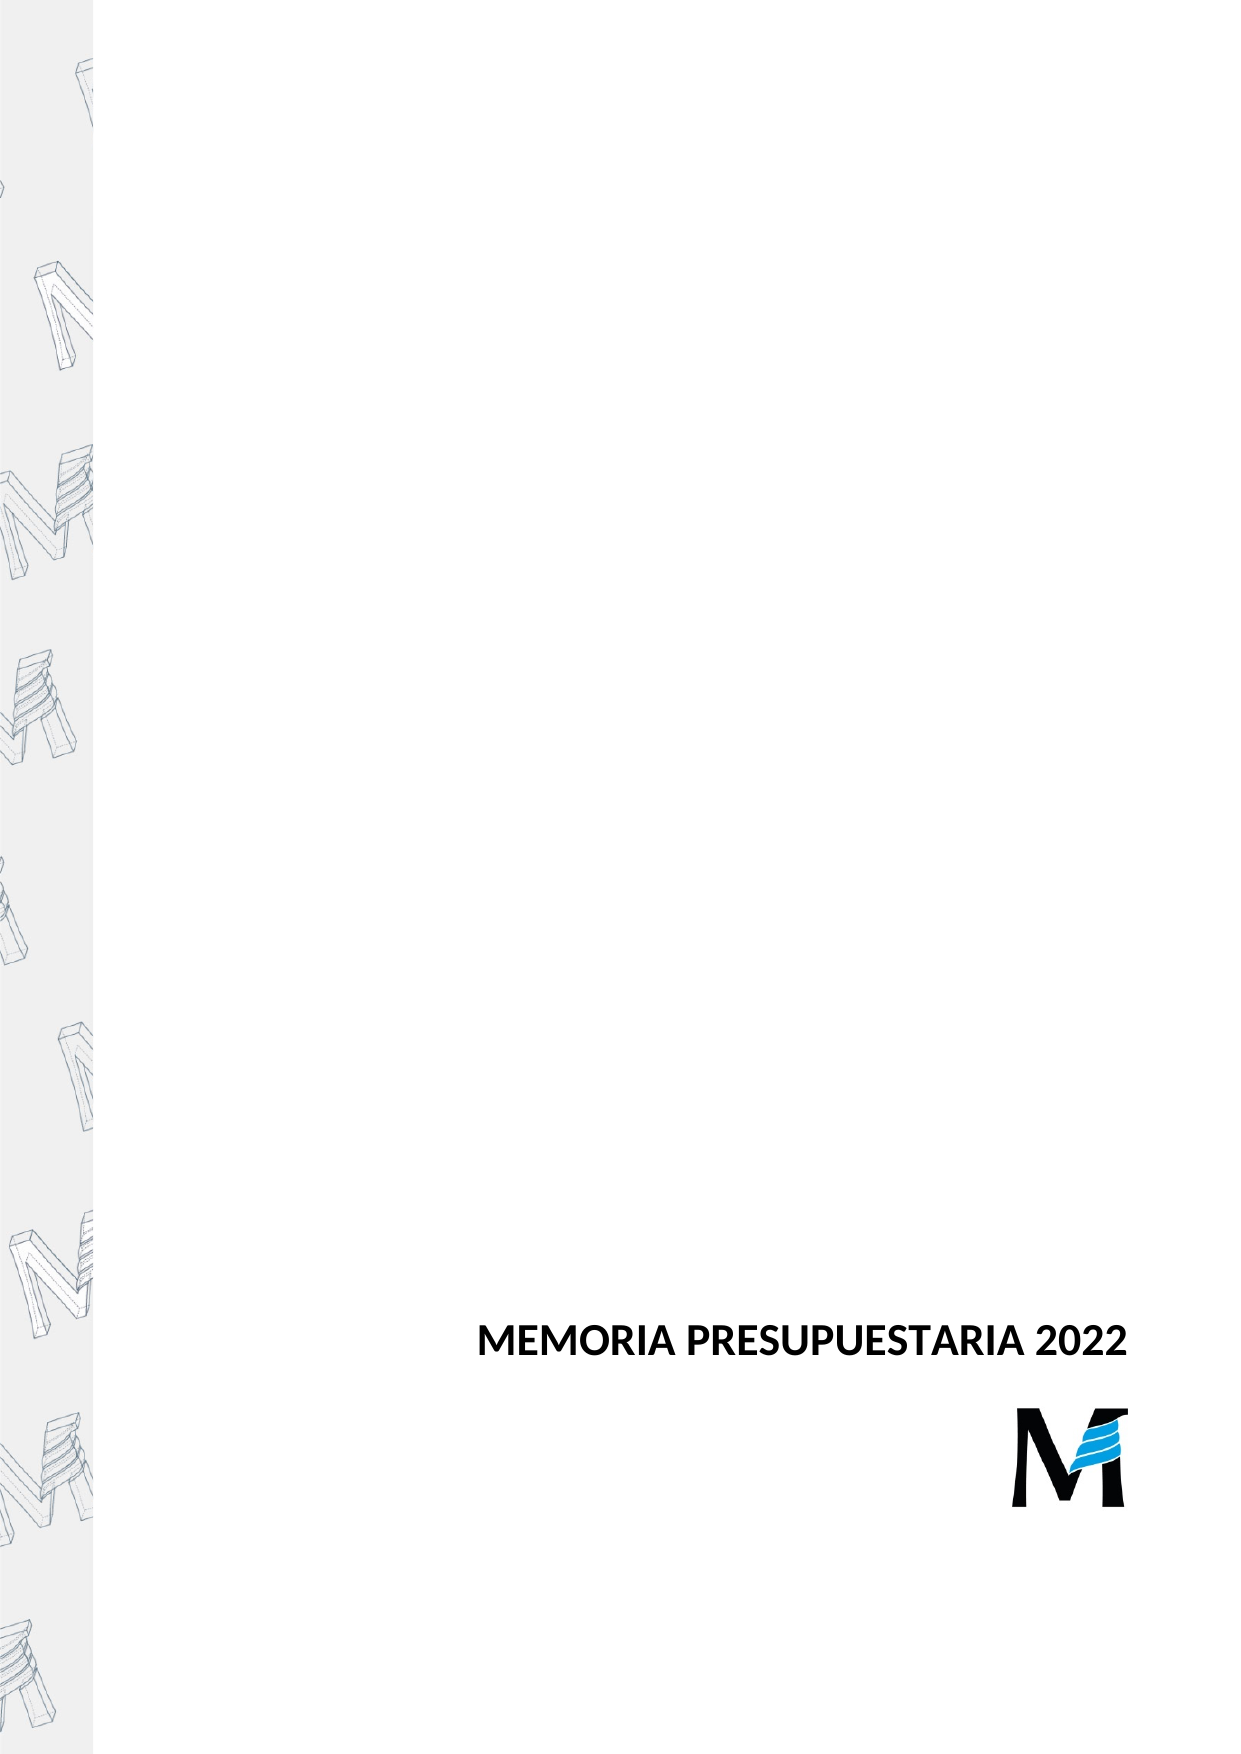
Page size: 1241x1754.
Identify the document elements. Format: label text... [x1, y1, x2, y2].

text MEMORIA PRESUPUESTARIA 2022 [162, 1311, 1128, 1366]
